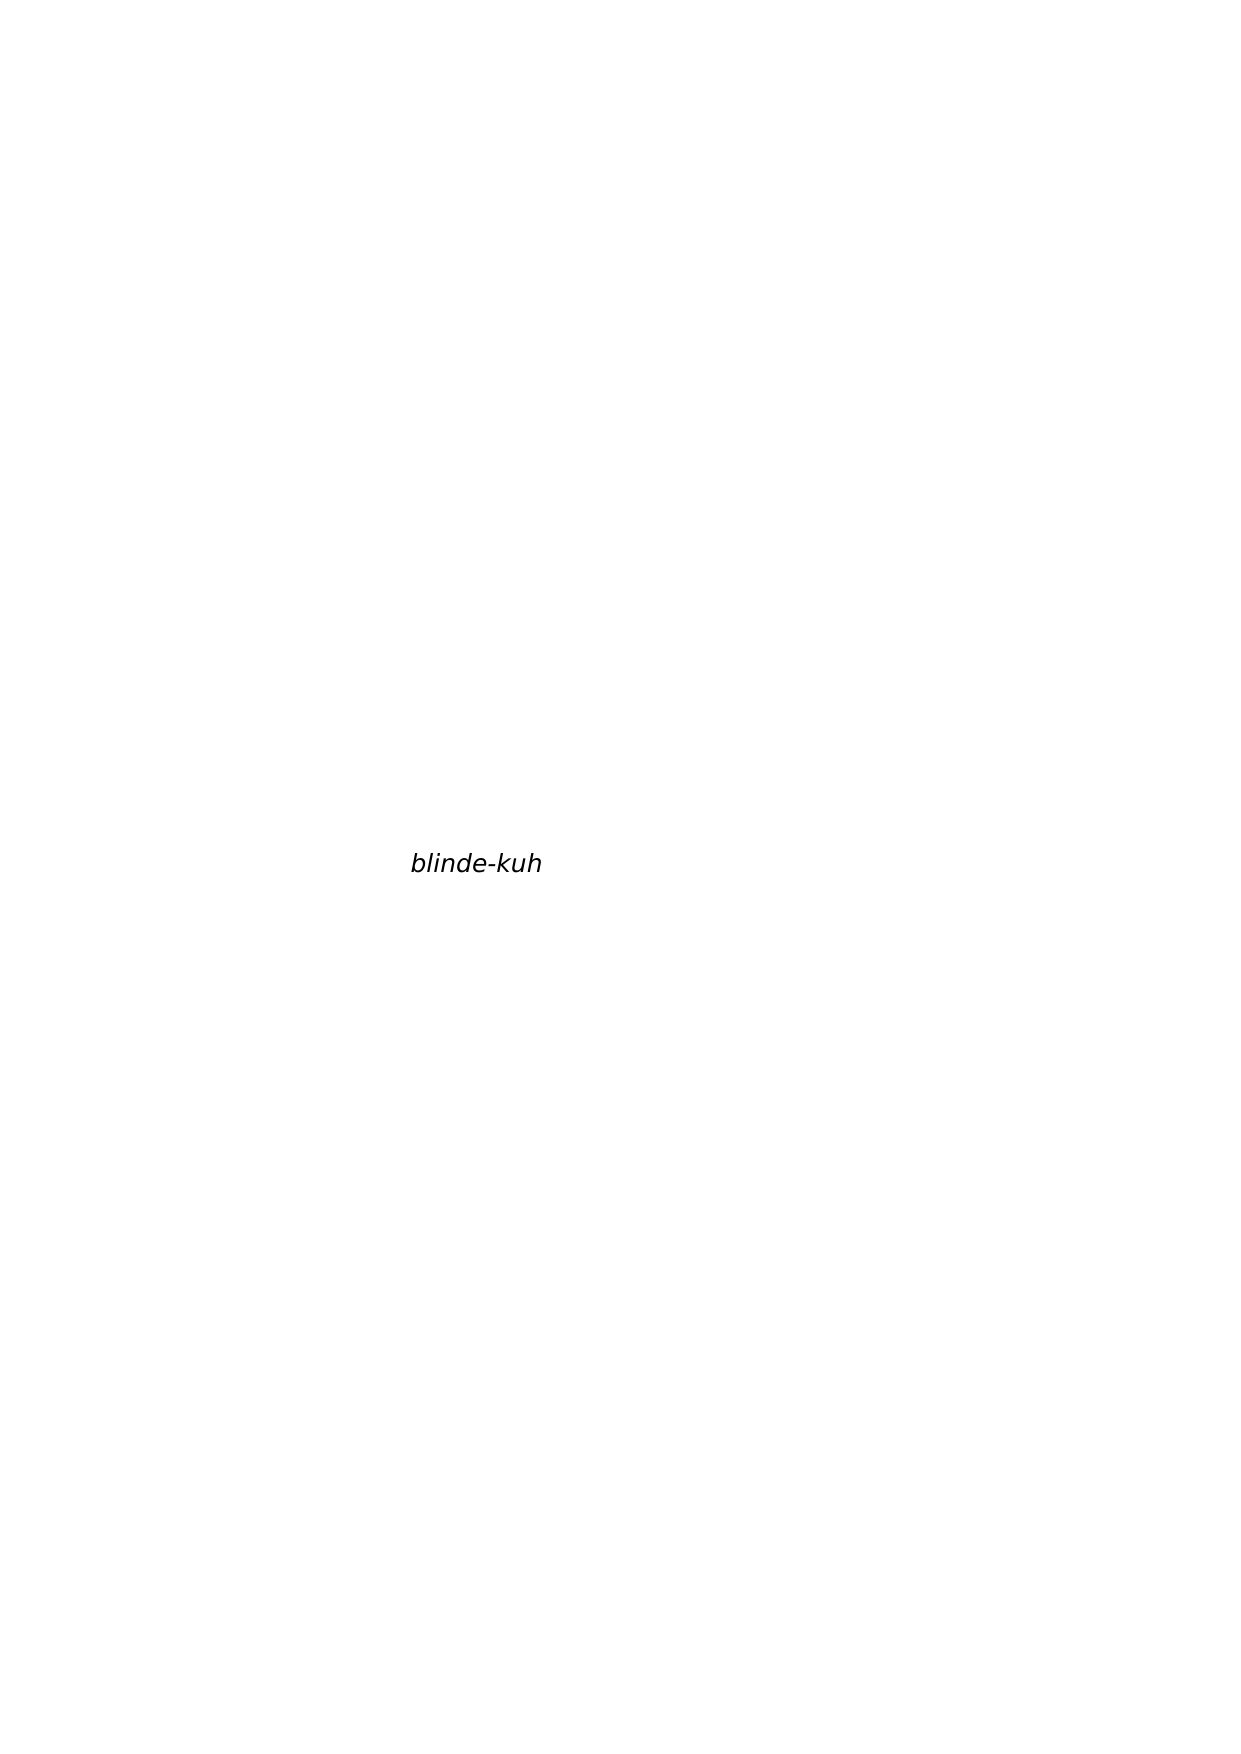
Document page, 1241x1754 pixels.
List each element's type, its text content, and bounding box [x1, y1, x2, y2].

text blinde-kuh [118, 131, 837, 878]
